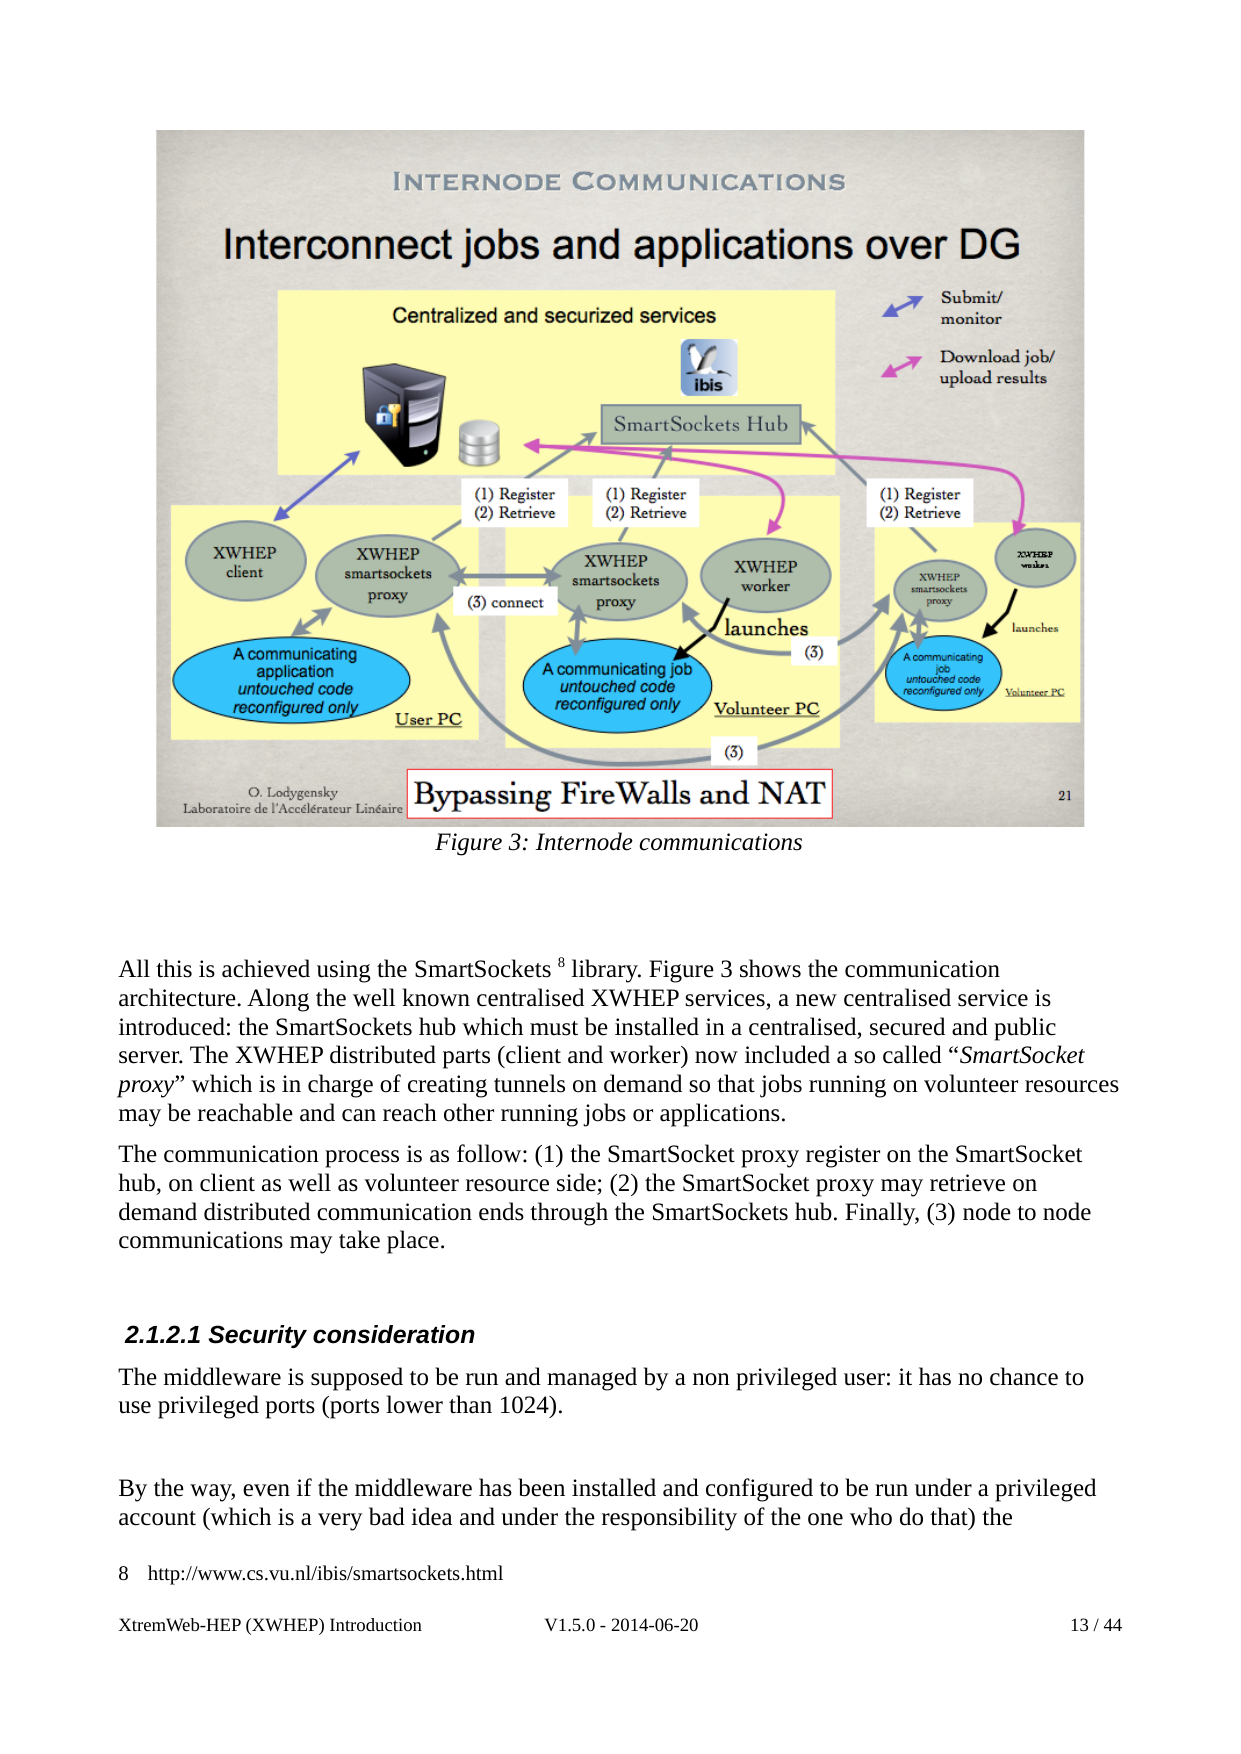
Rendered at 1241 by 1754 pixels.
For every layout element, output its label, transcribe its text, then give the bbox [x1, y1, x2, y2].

text The communication process is as follow: (1) the SmartSocket proxy register on the SmartSocket hub, on client as well as volunteer resource side; (2) the SmartSocket proxy may retrieve on demand distributed communication ends through the SmartSockets hub. Finally, (3) node to node communications may take place. [118, 1139, 1122, 1254]
text By the way, even if the middleware has been installed and configured to be run under a privileged account (which is a very bad idea and under the responsibility of the one who do that) the [118, 1473, 1122, 1530]
text All this is achieved using the SmartSockets library. Figure 3 shows the communication architecture. Along the well known centralised XWHEP services, a new centralised service is introduced: the SmartSockets hub which must be installed in a centralised, secured and public server. The XWHEP distributed parts (client and worker) now included a so called “SmartSocket proxy” which is in charge of creating tunnels on demand so that jobs running on volunteer resources may be reachable and can reach other running jobs or applications. [118, 954, 1122, 1127]
picture [156, 130, 1085, 827]
text http://www.cs.vu.nl/ibis/smartsockets.html [118, 1561, 1122, 1585]
text Figure 3: Internode communications [156, 827, 1084, 856]
subtitle Security consideration [118, 1321, 1122, 1349]
text The middleware is supposed to be run and managed by a non privileged user: it has no chance to use privileged ports (ports lower than 1024). [118, 1362, 1122, 1419]
